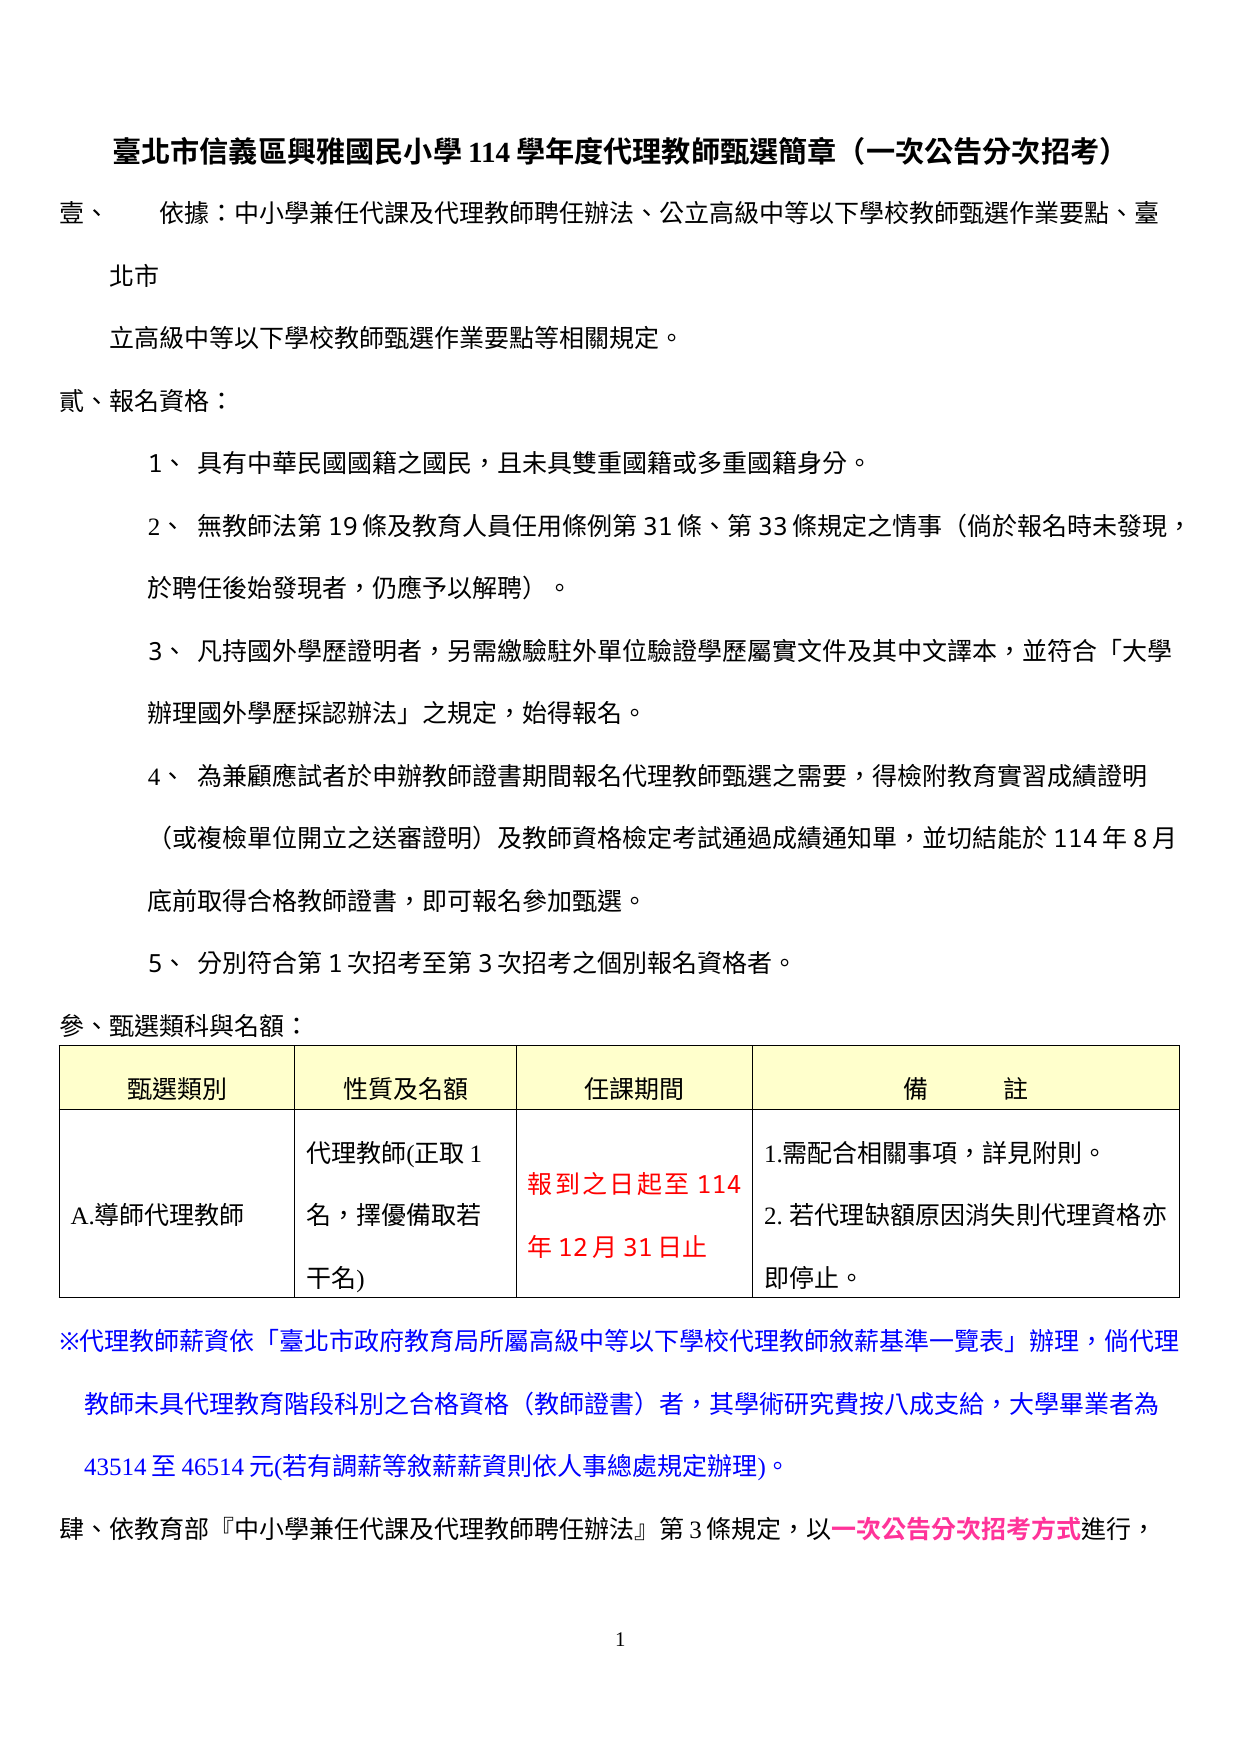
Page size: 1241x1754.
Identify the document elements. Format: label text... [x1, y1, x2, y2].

text 參、甄選類科與名額： [59, 983, 1181, 1045]
table_cell 代理教師(正取1名，擇優備取若干名) [295, 1110, 516, 1297]
table_header 甄選類別 [60, 1046, 294, 1109]
text 貳、報名資格： [59, 358, 1181, 420]
text 肆、依教育部『中小學兼任代課及代理教師聘任辦法』第3條規定，以一次公告分次招考方式進行， [59, 1486, 1181, 1548]
text ※代理教師薪資依「臺北市政府教育局所屬高級中等以下學校代理教師敘薪基準一覽表」辦理，倘代理教師未具代理教育階段科別之合格資格（教師證書）者，其學術研究費按八成支給，大學畢業者為43514至46514元(若有調薪等敘薪薪資則依人事總處規定辦理)。 [59, 1298, 1181, 1486]
list 為兼顧應試者於申辦教師證書期間報名代理教師甄選之需要，得檢附教育實習成績證明（或複檢單位開立之送審證明）及教師資格檢定考試通過成績通知單，並切結能於114年8月底前取得合格教師證書，即可報名參加甄選。 [148, 733, 1181, 920]
text 立高級中等以下學校教師甄選作業要點等相關規定。 [109, 295, 1181, 358]
list 分別符合第1次招考至第3次招考之個別報名資格者。 [148, 920, 1181, 983]
table_header 備 註 [753, 1046, 1179, 1109]
list 依據：中小學兼任代課及代理教師聘任辦法、公立高級中等以下學校教師甄選作業要點、臺北市 [59, 170, 1181, 295]
table_header 性質及名額 [295, 1046, 516, 1109]
list 具有中華民國國籍之國民，且未具雙重國籍或多重國籍身分。 [148, 420, 1181, 483]
table_cell A.導師代理教師 [60, 1110, 294, 1297]
table_cell 1.需配合相關事項，詳見附則。 2. 若代理缺額原因消失則代理資格亦即停止。 [753, 1110, 1179, 1297]
table_cell 報到之日起至114年12月31日止 [517, 1110, 752, 1297]
text 臺北市信義區興雅國民小學114學年度代理教師甄選簡章（一次公告分次招考） [59, 108, 1181, 170]
table_header 任課期間 [517, 1046, 752, 1109]
list 無教師法第19條及教育人員任用條例第31條、第33條規定之情事（倘於報名時未發現，於聘任後始發現者，仍應予以解聘）。 [148, 483, 1181, 608]
list 凡持國外學歷證明者，另需繳驗駐外單位驗證學歷屬實文件及其中文譯本，並符合「大學辦理國外學歷採認辦法」之規定，始得報名。 [148, 608, 1181, 733]
